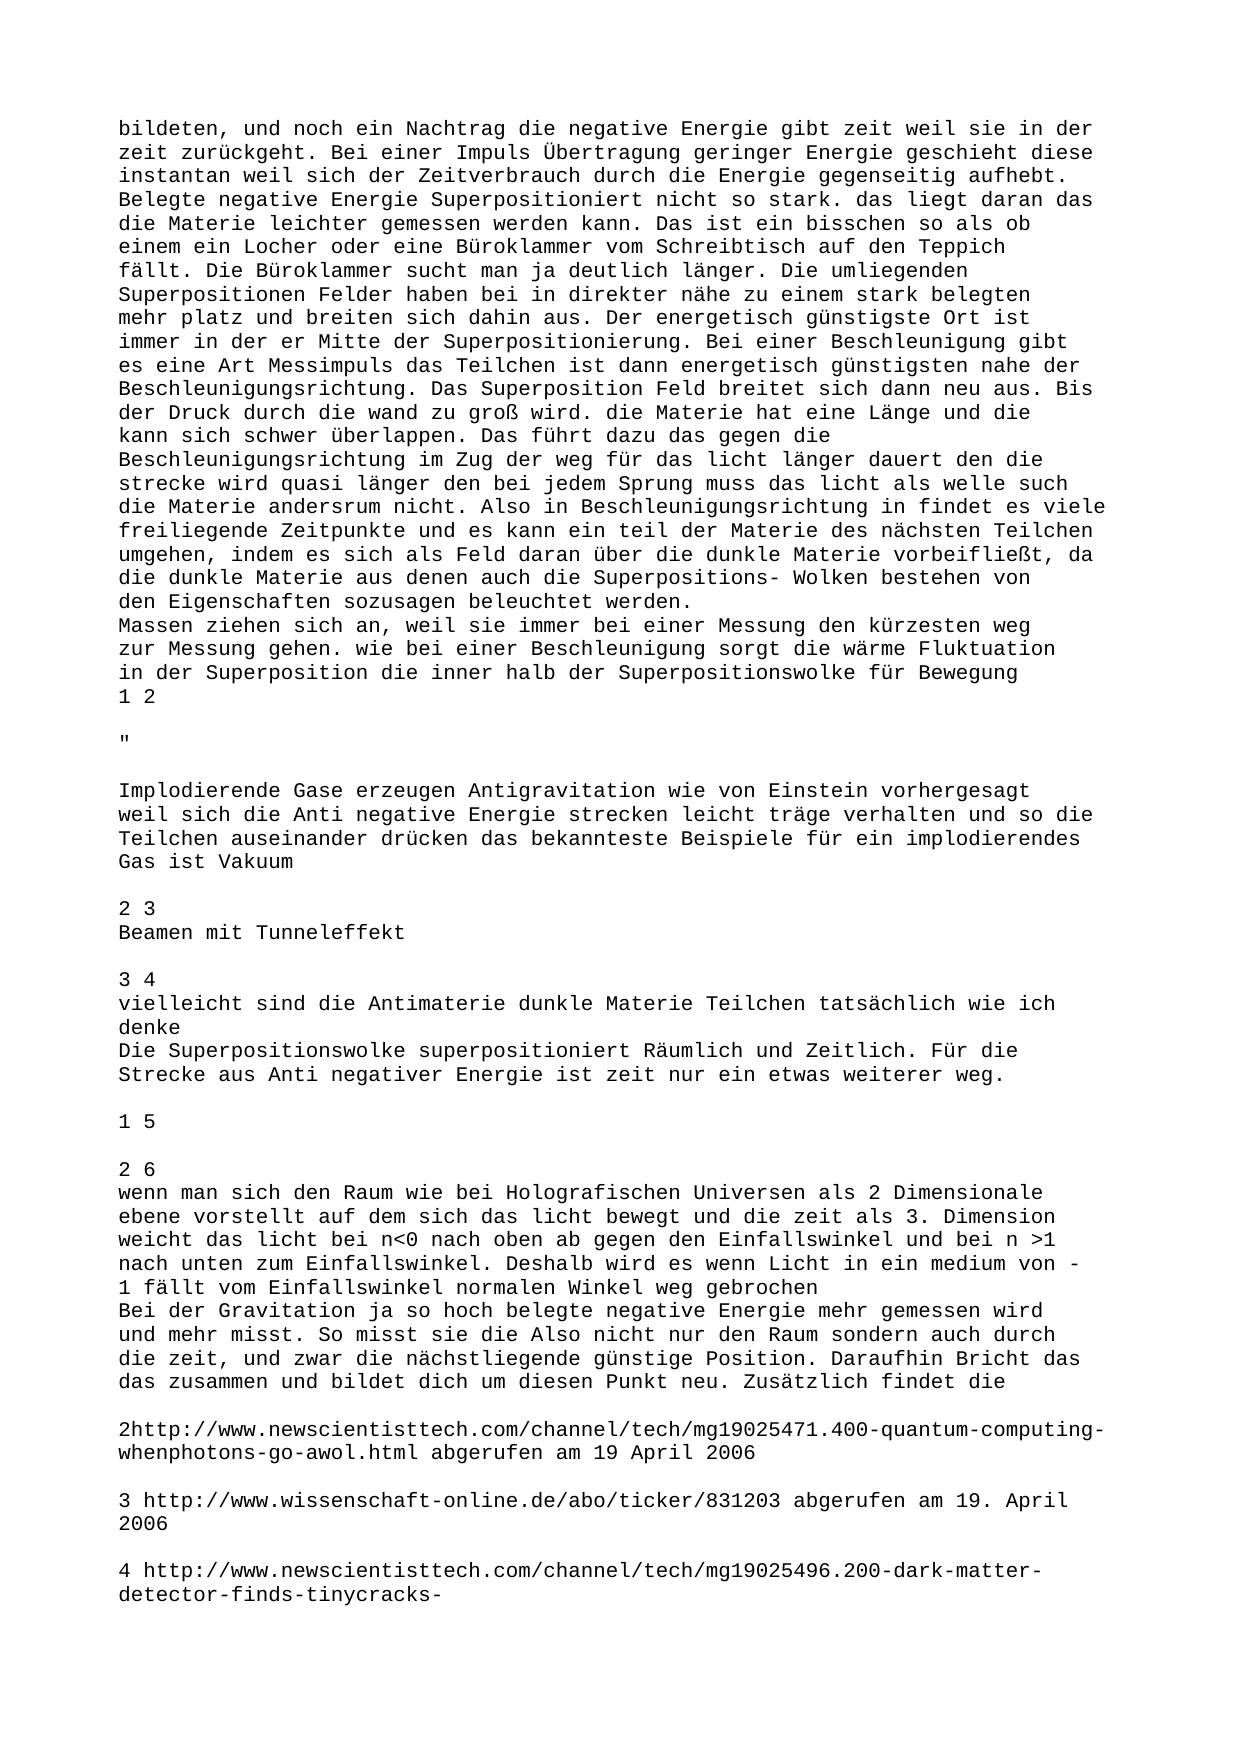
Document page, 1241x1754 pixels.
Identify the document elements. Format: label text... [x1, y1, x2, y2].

text 1 fällt vom Einfallswinkel normalen Winkel weg gebrochen [118, 1277, 1122, 1300]
text 3 http://www.wissenschaft-online.de/abo/ticker/831203 abgerufen am 19. April 2006 [118, 1489, 1122, 1537]
text immer in der er Mitte der Superpositionierung. Bei einer Beschleunigung gibt [118, 331, 1122, 354]
text 1 2 [118, 686, 1122, 709]
text die Materie andersrum nicht. Also in Beschleunigungsrichtung in findet es viele [118, 496, 1122, 520]
text die dunkle Materie aus denen auch die Superpositions- Wolken bestehen von [118, 567, 1122, 591]
text strecke wird quasi länger den bei jedem Sprung muss das licht als welle such [118, 473, 1122, 496]
text Bei der Gravitation ja so hoch belegte negative Energie mehr gemessen wird [118, 1300, 1122, 1324]
text wenn man sich den Raum wie bei Holografischen Universen als 2 Dimensionale [118, 1182, 1122, 1206]
text 2 3 [118, 898, 1122, 922]
text fällt. Die Büroklammer sucht man ja deutlich länger. Die umliegenden [118, 260, 1122, 284]
text Teilchen auseinander drücken das bekannteste Beispiele für ein implodierendes [118, 827, 1122, 851]
text in der Superposition die inner halb der Superpositionswolke für Bewegung [118, 662, 1122, 686]
text ebene vorstellt auf dem sich das licht bewegt und die zeit als 3. Dimension [118, 1206, 1122, 1229]
text umgehen, indem es sich als Feld daran über die dunkle Materie vorbeifließt, da [118, 544, 1122, 567]
text die zeit, und zwar die nächstliegende günstige Position. Daraufhin Bricht das [118, 1348, 1122, 1371]
text 1 5 [118, 1111, 1122, 1135]
text Beschleunigungsrichtung im Zug der weg für das licht länger dauert den die [118, 449, 1122, 473]
text zur Messung gehen. wie bei einer Beschleunigung sorgt die wärme Fluktuation [118, 638, 1122, 662]
text 2http://www.newscientisttech.com/channel/tech/mg19025471.400-quantum-computing-whenphotons-go-awol.html abgerufen am 19 April 2006 [118, 1419, 1122, 1466]
text das zusammen und bildet dich um diesen Punkt neu. Zusätzlich findet die [118, 1371, 1122, 1395]
text freiliegende Zeitpunkte und es kann ein teil der Materie des nächsten Teilchen [118, 520, 1122, 544]
text Beamen mit Tunneleffekt [118, 922, 1122, 946]
text Implodierende Gase erzeugen Antigravitation wie von Einstein vorhergesagt [118, 780, 1122, 804]
text Massen ziehen sich an, weil sie immer bei einer Messung den kürzesten weg [118, 615, 1122, 638]
text vielleicht sind die Antimaterie dunkle Materie Teilchen tatsächlich wie ich denke [118, 993, 1122, 1040]
text und mehr misst. So misst sie die Also nicht nur den Raum sondern auch durch [118, 1324, 1122, 1348]
text weil sich die Anti negative Energie strecken leicht träge verhalten und so die [118, 804, 1122, 827]
text es eine Art Messimpuls das Teilchen ist dann energetisch günstigsten nahe der [118, 354, 1122, 378]
text den Eigenschaften sozusagen beleuchtet werden. [118, 591, 1122, 615]
text Superpositionen Felder haben bei in direkter nähe zu einem stark belegten [118, 284, 1122, 307]
text weicht das licht bei n<0 nach oben ab gegen den Einfallswinkel und bei n >1 [118, 1229, 1122, 1253]
text der Druck durch die wand zu groß wird. die Materie hat eine Länge und die [118, 402, 1122, 426]
text " [118, 733, 1122, 757]
text instantan weil sich der Zeitverbrauch durch die Energie gegenseitig aufhebt. [118, 165, 1122, 189]
text 2 6 [118, 1158, 1122, 1182]
text 4 http://www.newscientisttech.com/channel/tech/mg19025496.200-dark-matter-detector-finds-tinycracks- [118, 1561, 1122, 1608]
text 3 4 [118, 969, 1122, 993]
text kann sich schwer überlappen. Das führt dazu das gegen die [118, 426, 1122, 449]
text Beschleunigungsrichtung. Das Superposition Feld breitet sich dann neu aus. Bis [118, 378, 1122, 402]
text einem ein Locher oder eine Büroklammer vom Schreibtisch auf den Teppich [118, 236, 1122, 260]
text Gas ist Vakuum [118, 851, 1122, 875]
text mehr platz und breiten sich dahin aus. Der energetisch günstigste Ort ist [118, 307, 1122, 331]
text Strecke aus Anti negativer Energie ist zeit nur ein etwas weiterer weg. [118, 1064, 1122, 1088]
text Die Superpositionswolke superpositioniert Räumlich und Zeitlich. Für die [118, 1040, 1122, 1064]
text Belegte negative Energie Superpositioniert nicht so stark. das liegt daran das [118, 189, 1122, 213]
text die Materie leichter gemessen werden kann. Das ist ein bisschen so als ob [118, 213, 1122, 236]
text bildeten, und noch ein Nachtrag die negative Energie gibt zeit weil sie in der zeit zurückgeht. Bei einer Impuls Übertragung geringer Energie geschieht diese [118, 118, 1122, 165]
text nach unten zum Einfallswinkel. Deshalb wird es wenn Licht in ein medium von - [118, 1253, 1122, 1277]
